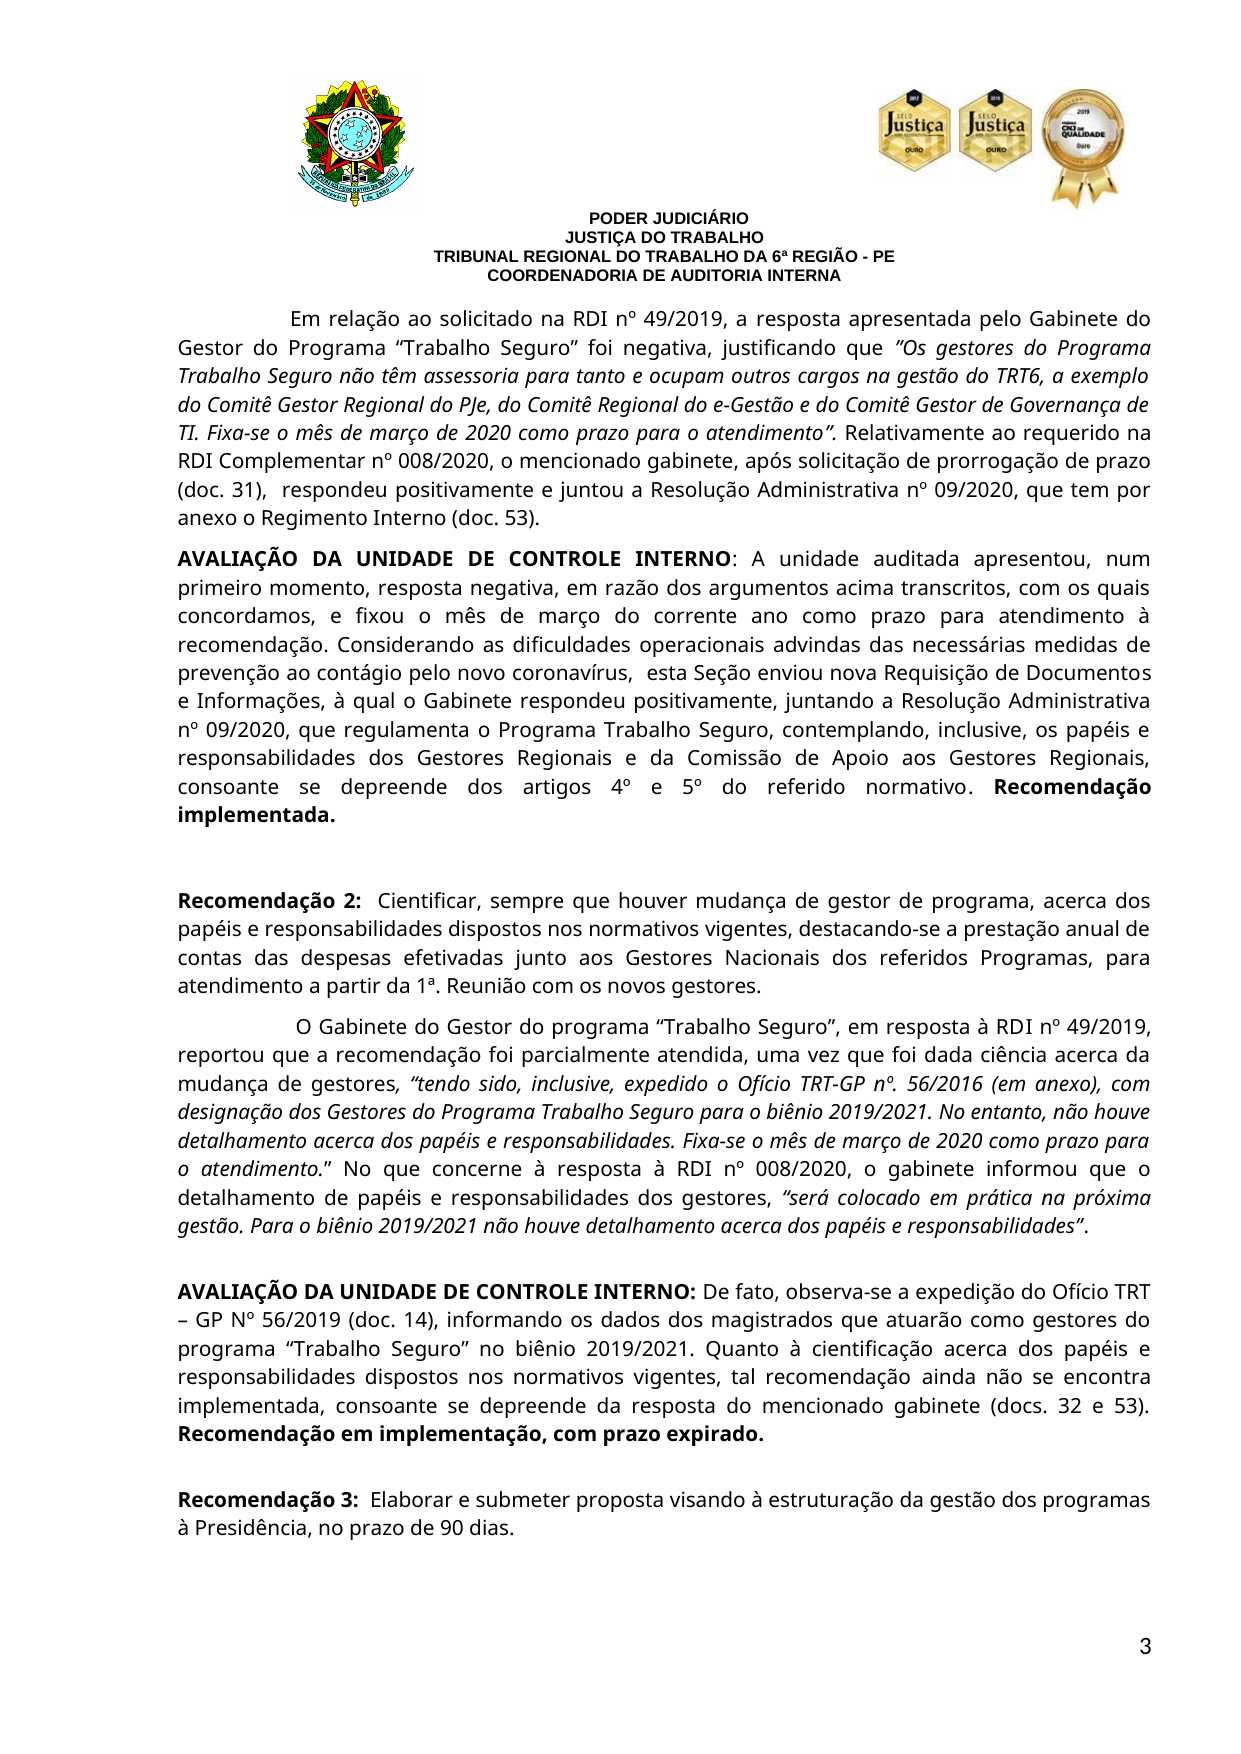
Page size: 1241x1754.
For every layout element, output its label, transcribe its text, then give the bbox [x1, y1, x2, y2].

subtitle Recomendação 3: Elaborar e submeter proposta visando à estruturação da gestão dos programas à Presidência, no prazo de 90 dias. [177, 1485, 1152, 1542]
subtitle O Gabinete do Gestor do programa “Trabalho Seguro”, em resposta à RDI nº 49/2019, reportou que a recomendação foi parcialmente atendida, uma vez que foi dada ciência acerca da mudança de gestores, “tendo sido, inclusive, expedido o Ofício TRT-GP nº. 56/2016 (em anexo), com designação dos Gestores do Programa Trabalho Seguro para o biênio 2019/2021. No entanto, não houve detalhamento acerca dos papéis e responsabilidades. Fixa-se o mês de março de 2020 como prazo para o atendimento.” No que concerne à resposta à RDI nº 008/2020, o gabinete informou que o detalhamento de papéis e responsabilidades dos gestores, “será colocado em prática na próxima gestão. Para o biênio 2019/2021 não houve detalhamento acerca dos papéis e responsabilidades”. [177, 1012, 1152, 1239]
subtitle AVALIAÇÃO DA UNIDADE DE CONTROLE INTERNO: De fato, observa-se a expedição do Ofício TRT – GP Nº 56/2019 (doc. 14), informando os dados dos magistrados que atuarão como gestores do programa “Trabalho Seguro” no biênio 2019/2021. Quanto à cientificação acerca dos papéis e responsabilidades dispostos nos normativos vigentes, tal recomendação ainda não se encontra implementada, consoante se depreende da resposta do mencionado gabinete (docs. 32 e 53). Recomendação em implementação, com prazo expirado. [177, 1277, 1152, 1448]
picture [878, 89, 1126, 210]
subtitle Em relação ao solicitado na RDI nº 49/2019, a resposta apresentada pelo Gabinete do Gestor do Programa “Trabalho Seguro” foi negativa, justificando que ”Os gestores do Programa Trabalho Seguro não têm assessoria para tanto e ocupam outros cargos na gestão do TRT6, a exemplo do Comitê Gestor Regional do PJe, do Comitê Regional do e-Gestão e do Comitê Gestor de Governança de TI. Fixa-se o mês de março de 2020 como prazo para o atendimento”. Relativamente ao requerido na RDI Complementar nº 008/2020, o mencionado gabinete, após solicitação de prorrogação de prazo (doc. 31), respondeu positivamente e juntou a Resolução Administrativa nº 09/2020, que tem por anexo o Regimento Interno (doc. 53). [177, 304, 1152, 532]
subtitle AVALIAÇÃO DA UNIDADE DE CONTROLE INTERNO: A unidade auditada apresentou, num primeiro momento, resposta negativa, em razão dos argumentos acima transcritos, com os quais concordamos, e fixou o mês de março do corrente ano como prazo para atendimento à recomendação. Considerando as dificuldades operacionais advindas das necessárias medidas de prevenção ao contágio pelo novo coronavírus, esta Seção enviou nova Requisição de Documentos e Informações, à qual o Gabinete respondeu positivamente, juntando a Resolução Administrativa nº 09/2020, que regulamenta o Programa Trabalho Seguro, contemplando, inclusive, os papéis e responsabilidades dos Gestores Regionais e da Comissão de Apoio aos Gestores Regionais, consoante se depreende dos artigos 4º e 5º do referido normativo. Recomendação implementada. [177, 544, 1152, 829]
picture [294, 73, 417, 209]
subtitle Recomendação 2: Cientificar, sempre que houver mudança de gestor de programa, acerca dos papéis e responsabilidades dispostos nos normativos vigentes, destacando-se a prestação anual de contas das despesas efetivadas junto aos Gestores Nacionais dos referidos Programas, para atendimento a partir da 1ª. Reunião com os novos gestores. [177, 886, 1152, 999]
